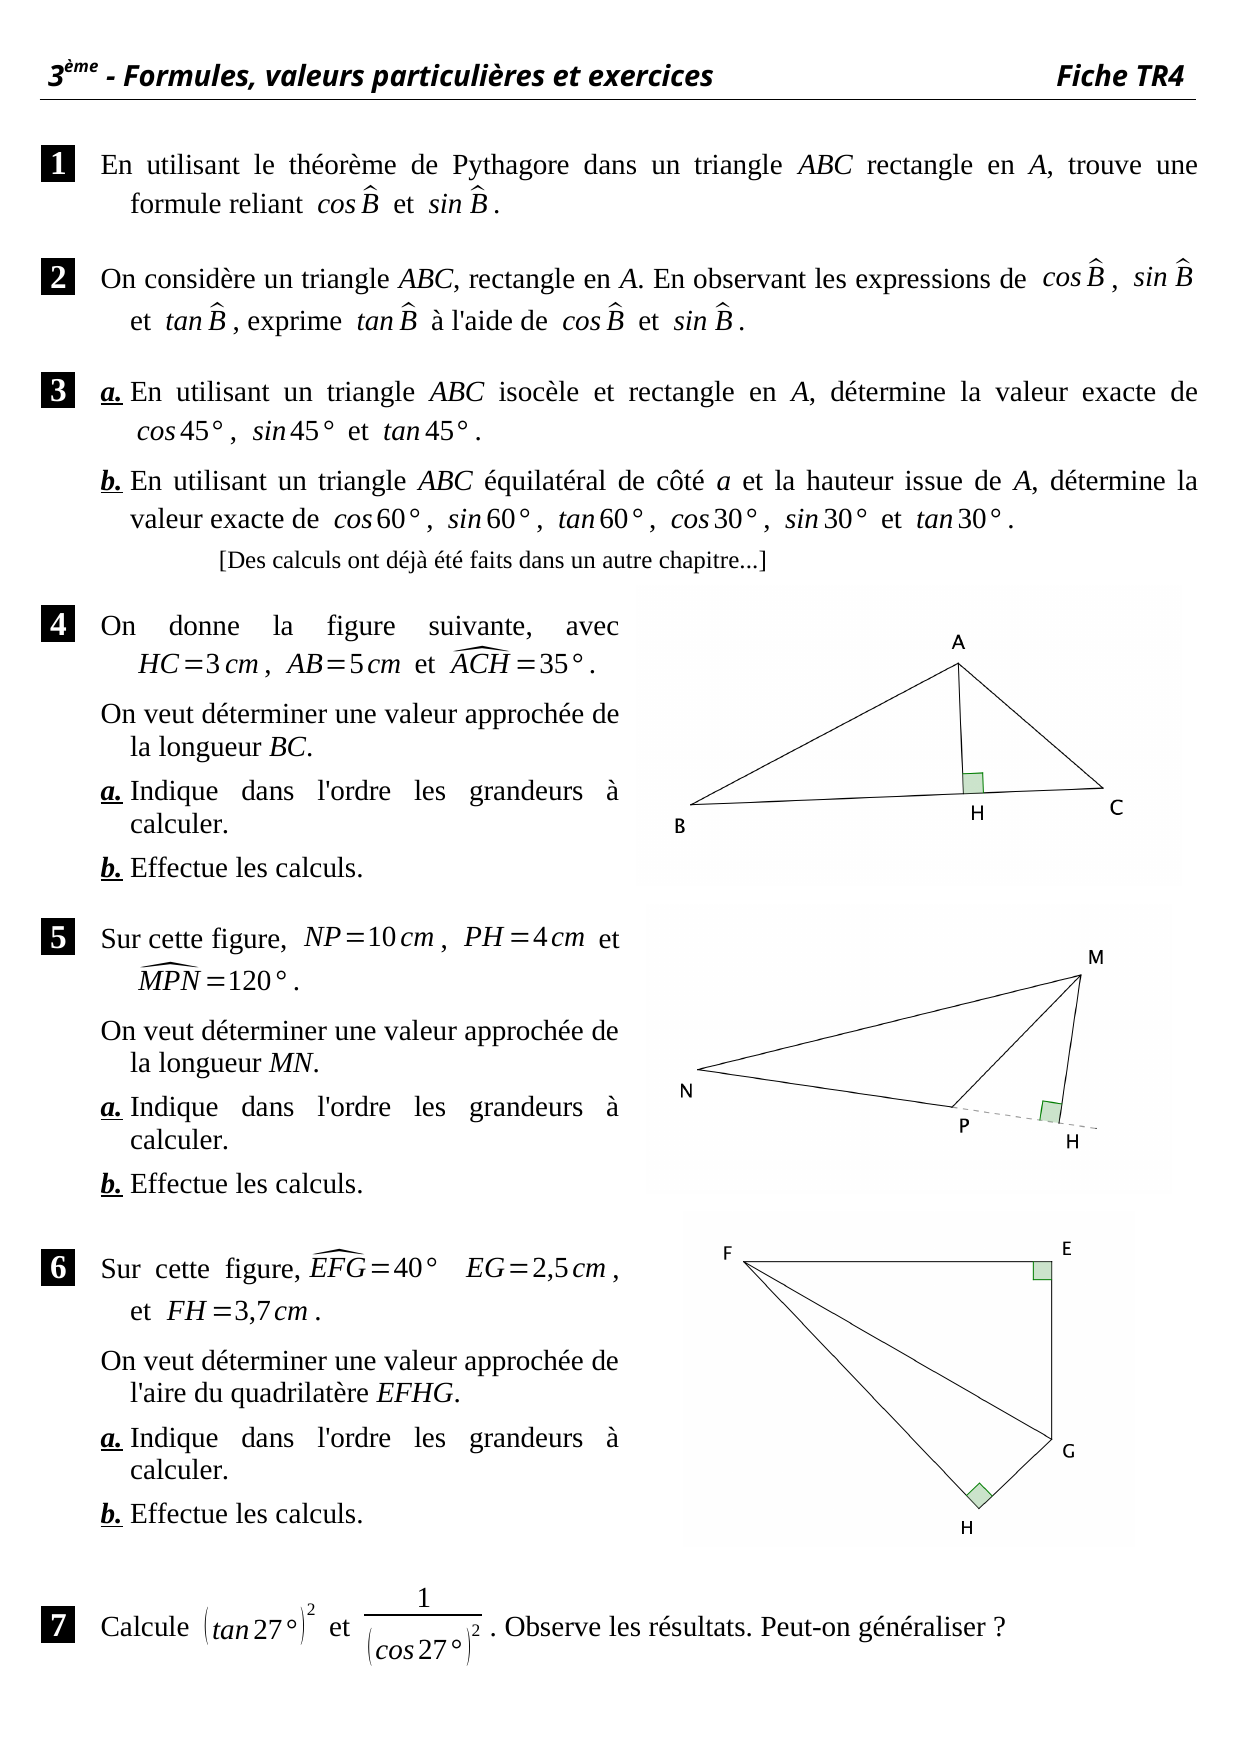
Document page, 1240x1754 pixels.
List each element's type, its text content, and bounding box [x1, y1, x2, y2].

text [Des calculs ont déjà été faits dans un autre chapitre...] [218, 546, 1198, 574]
table_header 5 Sur cette figure, , et . On veut déterminer une valeur approchée de la longueur MN. a. Indique dans l'ordre les grandeurs à calculer. b. Effectue les calculs. [41, 886, 619, 1200]
table_header [620, 886, 1198, 1200]
text 7 Calcule et . Observe les résultats. Peut-on généraliser ? [41, 1576, 1198, 1674]
table_cell 6 Sur cette figure, , et . On veut déterminer une valeur approchée de l'aire du quadrilatère EFHG. a. Indique dans l'ordre les grandeurs à calculer. b. Effectue les calculs. [41, 1200, 619, 1546]
text b. En utilisant un triangle ABC équilatéral de côté a et la hauteur issue de A, détermine la valeur exacte de , , , , et . [100, 464, 1198, 540]
picture [682, 1211, 1136, 1547]
picture [636, 585, 1183, 886]
table_header 4 On donne la figure suivante, avec , et . On veut déterminer une valeur approchée de la longueur BC. a. Indique dans l'ordre les grandeurs à calculer. b. Effectue les calculs. [41, 574, 620, 886]
text 3 a. En utilisant un triangle ABC isocèle et rectangle en A, détermine la valeur exacte de , et . [41, 372, 1198, 452]
text 1 En utilisant le théorème de Pythagore dans un triangle ABC rectangle en A, trouve une formule reliant et . [41, 145, 1198, 225]
table_cell [620, 1200, 1198, 1546]
picture [645, 904, 1173, 1194]
text 2 On considère un triangle ABC, rectangle en A. En observant les expressions de , et , exprime à l'aide de et . [41, 255, 1198, 342]
table_header [620, 574, 1198, 886]
